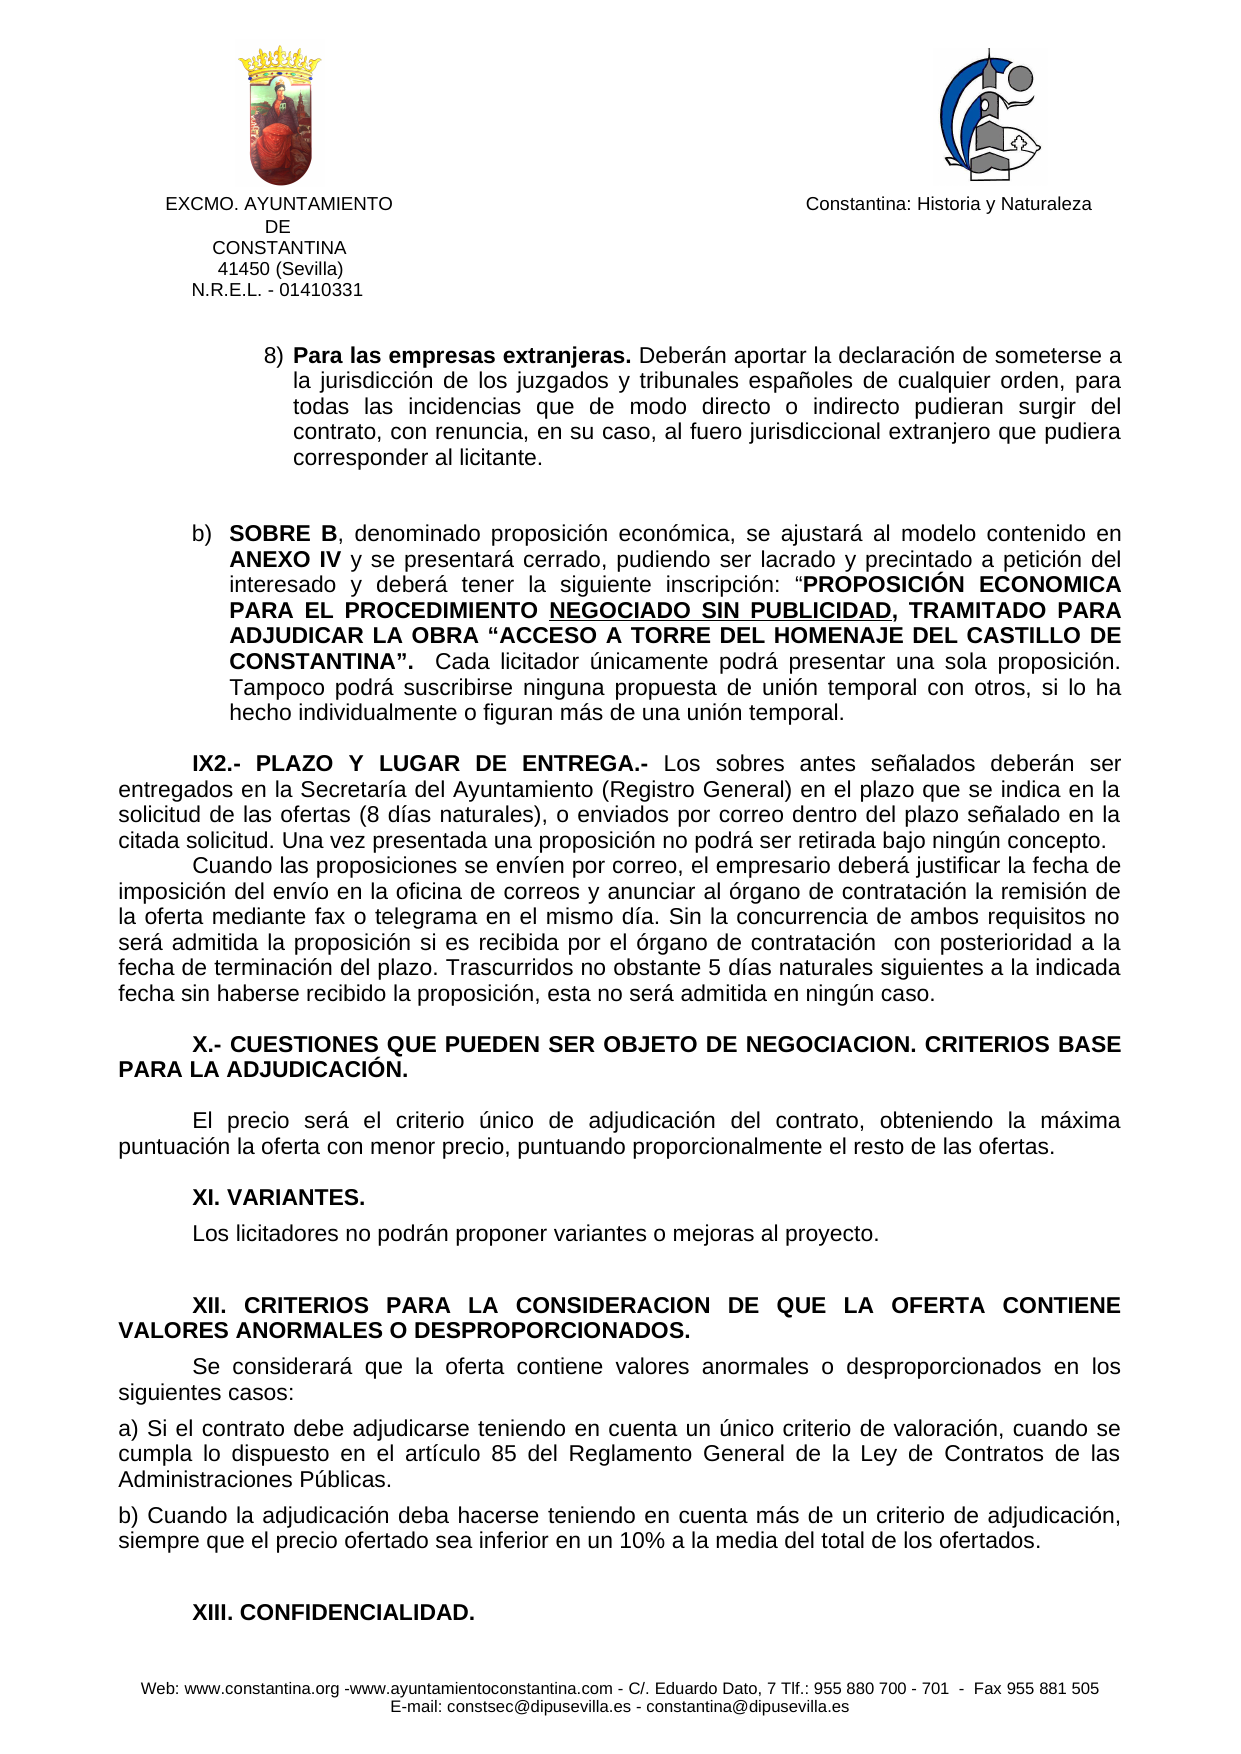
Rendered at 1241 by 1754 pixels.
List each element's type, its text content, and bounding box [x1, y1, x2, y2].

list Para las empresas extranjeras. Deberán aportar la declaración de someterse a la jurisdicción de los juzgados y tribunales españoles de cualquier orden, para todas las incidencias que de modo directo o indirecto pudieran surgir del contrato, con renuncia, en su caso, al fuero jurisdiccional extranjero que pudiera corresponder al licitante. [263, 342, 1122, 470]
text El precio será el criterio único de adjudicación del contrato, obteniendo la máxima puntuación la oferta con menor precio, puntuando proporcionalmente el resto de las ofertas. [118, 1108, 1122, 1159]
text Cuando las proposiciones se envíen por correo, el empresario deberá justificar la fecha de imposición del envío en la oficina de correos y anunciar al órgano de contratación la remisión de la oferta mediante fax o telegrama en el mismo día. Sin la concurrencia de ambos requisitos no será admitida la proposición si es recibida por el órgano de contratación con posterioridad a la fecha de terminación del plazo. Trascurridos no obstante 5 días naturales siguientes a la indicada fecha sin haberse recibido la proposición, esta no será admitida en ningún caso. [118, 853, 1122, 1006]
text Se considerará que la oferta contiene valores anormales o desproporcionados en los siguientes casos: [118, 1354, 1122, 1405]
text X.- CUESTIONES QUE PUEDEN SER OBJETO DE NEGOCIACION. CRITERIOS BASE PARA LA ADJUDICACIÓN. [118, 1032, 1122, 1083]
text b) Cuando la adjudicación deba hacerse teniendo en cuenta más de un criterio de adjudicación, siempre que el precio ofertado sea inferior en un 10% a la media del total de los ofertados. [118, 1502, 1122, 1553]
text XIII. CONFIDENCIALIDAD. [118, 1600, 1122, 1625]
text Los licitadores no podrán proponer variantes o mejoras al proyecto. [118, 1221, 1122, 1246]
text IX2.- PLAZO Y LUGAR DE ENTREGA.- Los sobres antes señalados deberán ser entregados en la Secretaría del Ayuntamiento (Registro General) en el plazo que se indica en la solicitud de las ofertas (8 días naturales), o enviados por correo dentro del plazo señalado en la citada solicitud. Una vez presentada una proposición no podrá ser retirada bajo ningún concepto. [118, 751, 1122, 853]
picture [933, 48, 1048, 186]
text XI. VARIANTES. [118, 1185, 1122, 1210]
list SOBRE B, denominado proposición económica, se ajustará al modelo contenido en ANEXO IV y se presentará cerrado, pudiendo ser lacrado y precintado a petición del interesado y deberá tener la siguiente inscripción: “PROPOSICIÓN ECONOMICA PARA EL PROCEDIMIENTO NEGOCIADO SIN PUBLICIDAD, TRAMITADO PARA ADJUDICAR LA OBRA “ACCESO A TORRE DEL HOMENAJE DEL CASTILLO DE CONSTANTINA”. Cada licitador únicamente podrá presentar una sola proposición. Tampoco podrá suscribirse ninguna propuesta de unión temporal con otros, si lo ha hecho individualmente o figuran más de una unión temporal. [192, 521, 1122, 725]
text XII. CRITERIOS PARA LA CONSIDERACION DE QUE LA OFERTA CONTIENE VALORES ANORMALES O DESPROPORCIONADOS. [118, 1292, 1122, 1343]
text a) Si el contrato debe adjudicarse teniendo en cuenta un único criterio de valoración, cuando se cumpla lo dispuesto en el artículo 85 del Reglamento General de la Ley de Contratos de las Administraciones Públicas. [118, 1415, 1122, 1492]
